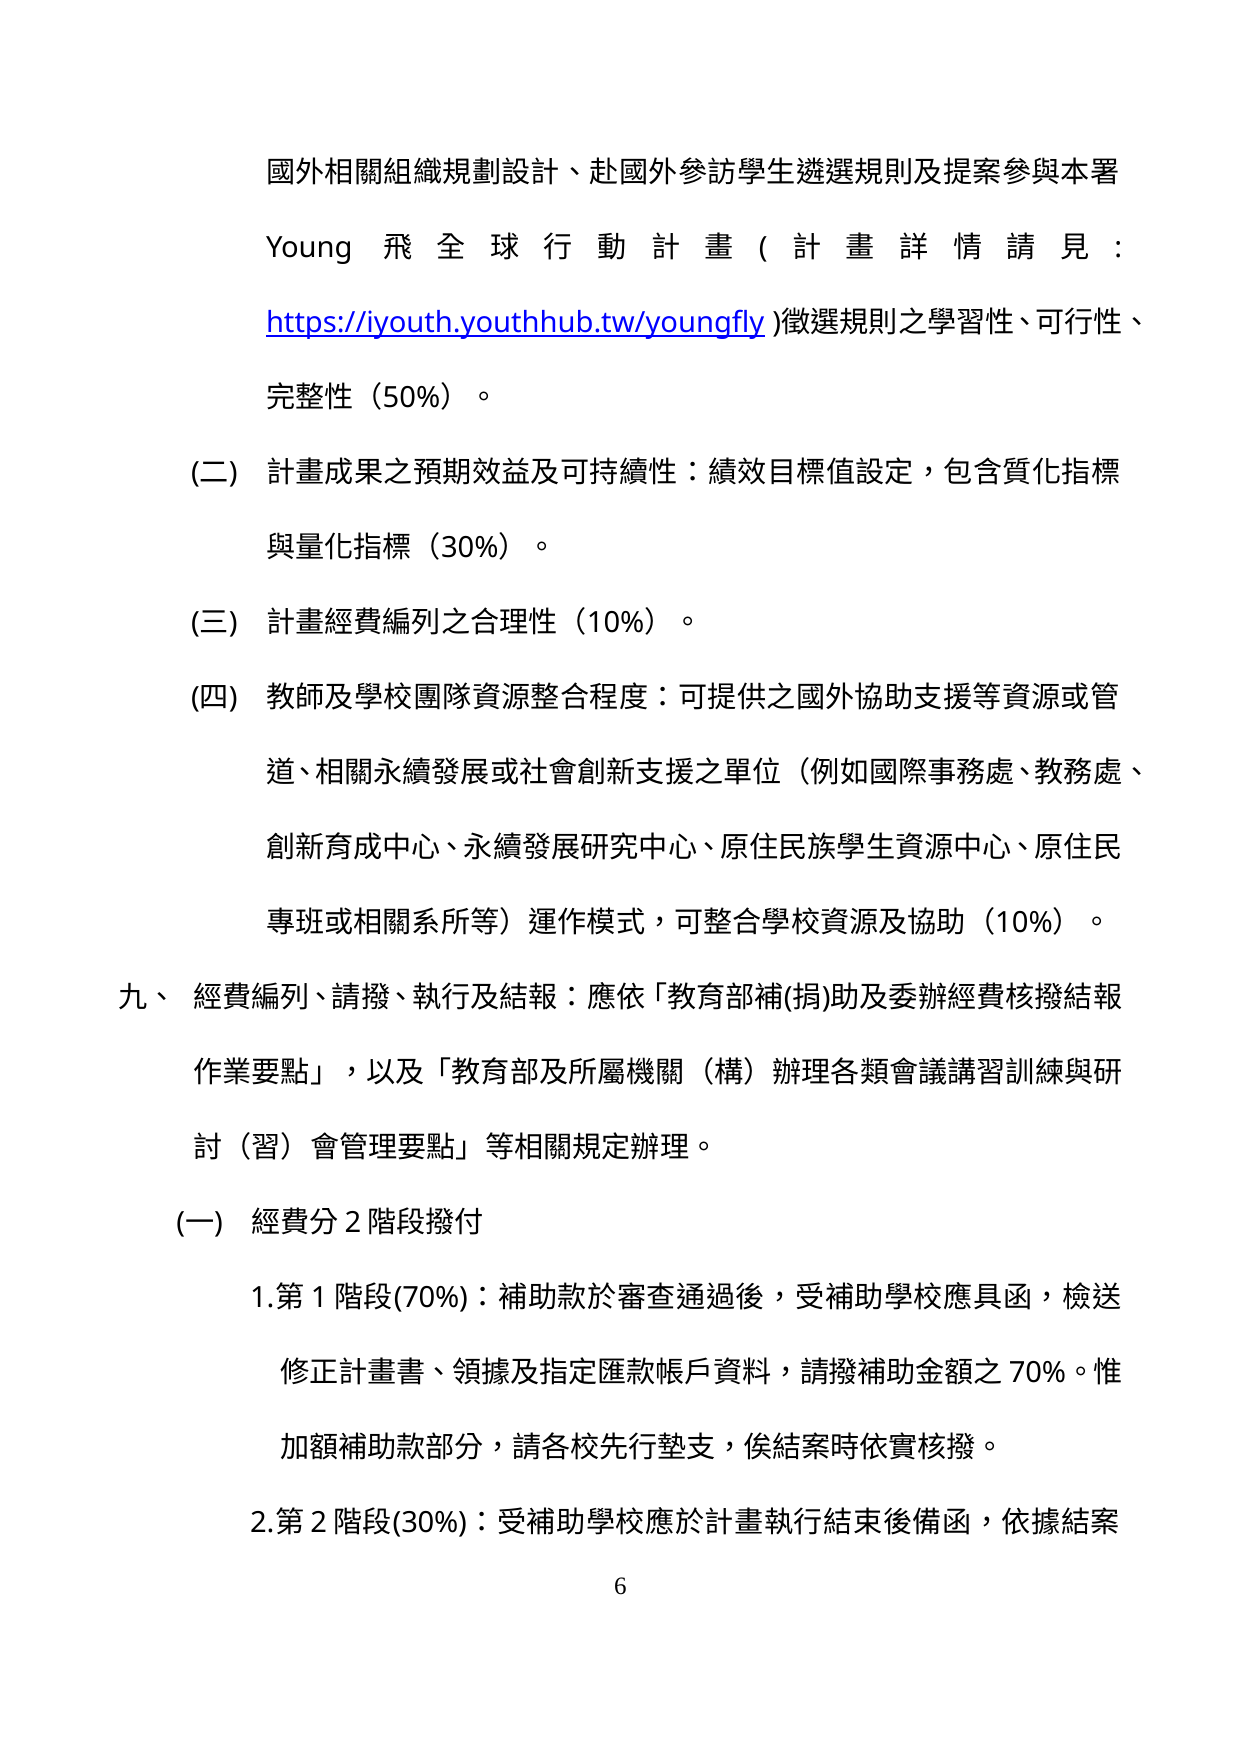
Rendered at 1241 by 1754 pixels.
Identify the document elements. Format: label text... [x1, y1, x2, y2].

text 1.第1階段(70%)：補助款於審查通過後，受補助學校應具函，檢送修正計畫書、領據及指定匯款帳戶資料，請撥補助金額之70%。惟加額補助款部分，請各校先行墊支，俟結案時依實核撥。 [250, 1258, 1122, 1483]
list 計畫經費編列之合理性（10%）。 [191, 583, 1122, 658]
list 計畫內容：課程內容及大綱與永續發展或社會創新之關聯性；參訪國外相關組織規劃設計、赴國外參訪學生遴選規則及提案參與本署Young飛全球行動計畫(計畫詳情請見: https://iyouth.youthhub.tw/youngfly )徵選規則之學習性、可行性、完整性（50%）。 [191, 133, 1122, 433]
list 經費分2階段撥付 [176, 1183, 1122, 1258]
list 教師及學校團隊資源整合程度：可提供之國外協助支援等資源或管道、相關永續發展或社會創新支援之單位（例如國際事務處、教務處、創新育成中心、永續發展研究中心、原住民族學生資源中心、原住民專班或相關系所等）運作模式，可整合學校資源及協助（10%）。 [191, 658, 1122, 958]
text 2.第2階段(30%)：受補助學校應於計畫執行結束後備函，依據結案 [250, 1483, 1122, 1558]
list 經費編列、請撥、執行及結報：應依「教育部補(捐)助及委辦經費核撥結報作業要點」，以及「教育部及所屬機關（構）辦理各類會議講習訓練與研討（習）會管理要點」等相關規定辦理。 [118, 958, 1122, 1183]
list 計畫成果之預期效益及可持續性：績效目標值設定，包含質化指標與量化指標（30%）。 [191, 433, 1122, 583]
